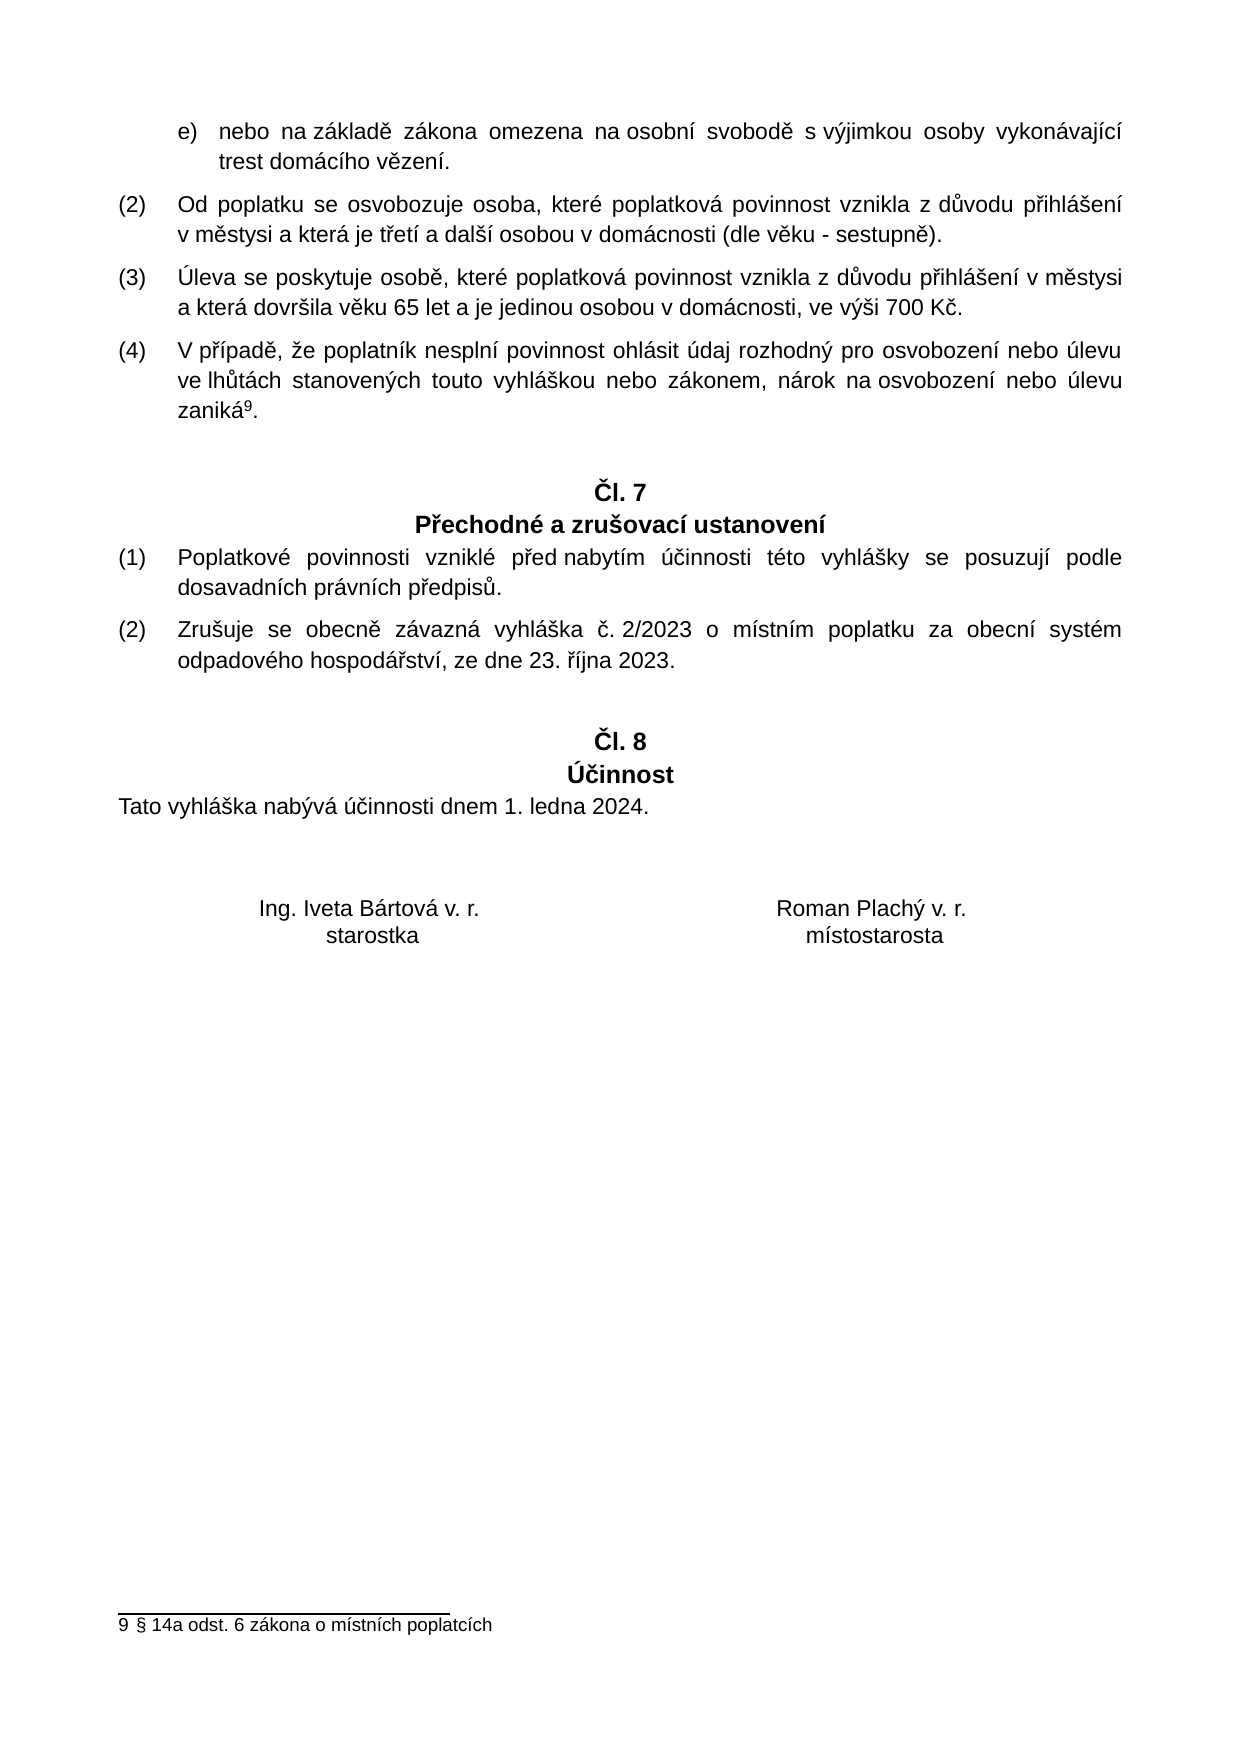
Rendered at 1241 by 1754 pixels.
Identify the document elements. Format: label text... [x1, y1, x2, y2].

list Zrušuje se obecně závazná vyhláška č. 2/2023 o místním poplatku za obecní systém odpadového hospodářství, ze dne 23. října 2023. [118, 616, 1122, 673]
table_header Ing. Iveta Bártová v. r. starostka [118, 836, 620, 954]
list V případě, že poplatník nesplní povinnost ohlásit údaj rozhodný pro osvobození nebo úlevu ve lhůtách stanovených touto vyhláškou nebo zákonem, nárok na osvobození nebo úlevu zaniká. [118, 337, 1122, 424]
list Úleva se poskytuje osobě, které poplatková povinnost vznikla z důvodu přihlášení v městysi a která dovršila věku 65 let a je jedinou osobou v domácnosti, ve výši 700 Kč. [118, 264, 1122, 321]
table_cell [620, 954, 1122, 1072]
text Tato vyhláška nabývá účinnosti dnem 1. ledna 2024. [118, 793, 1122, 819]
table_header Roman Plachý v. r. místostarosta [620, 836, 1122, 954]
list nebo na základě zákona omezena na osobní svobodě s výjimkou osoby vykonávající trest domácího vězení. [177, 118, 1122, 175]
list § 14a odst. 6 zákona o místních poplatcích [118, 1614, 1122, 1635]
table_cell [118, 954, 620, 1072]
list Poplatkové povinnosti vzniklé před nabytím účinnosti této vyhlášky se posuzují podle dosavadních právních předpisů. [118, 543, 1122, 600]
subtitle Čl. 8 Účinnost [118, 727, 1122, 789]
list Od poplatku se osvobozuje osoba, které poplatková povinnost vznikla z důvodu přihlášení v městysi a která je třetí a další osobou v domácnosti (dle věku - sestupně). [118, 191, 1122, 248]
subtitle Čl. 7 Přechodné a zrušovací ustanovení [118, 477, 1122, 539]
